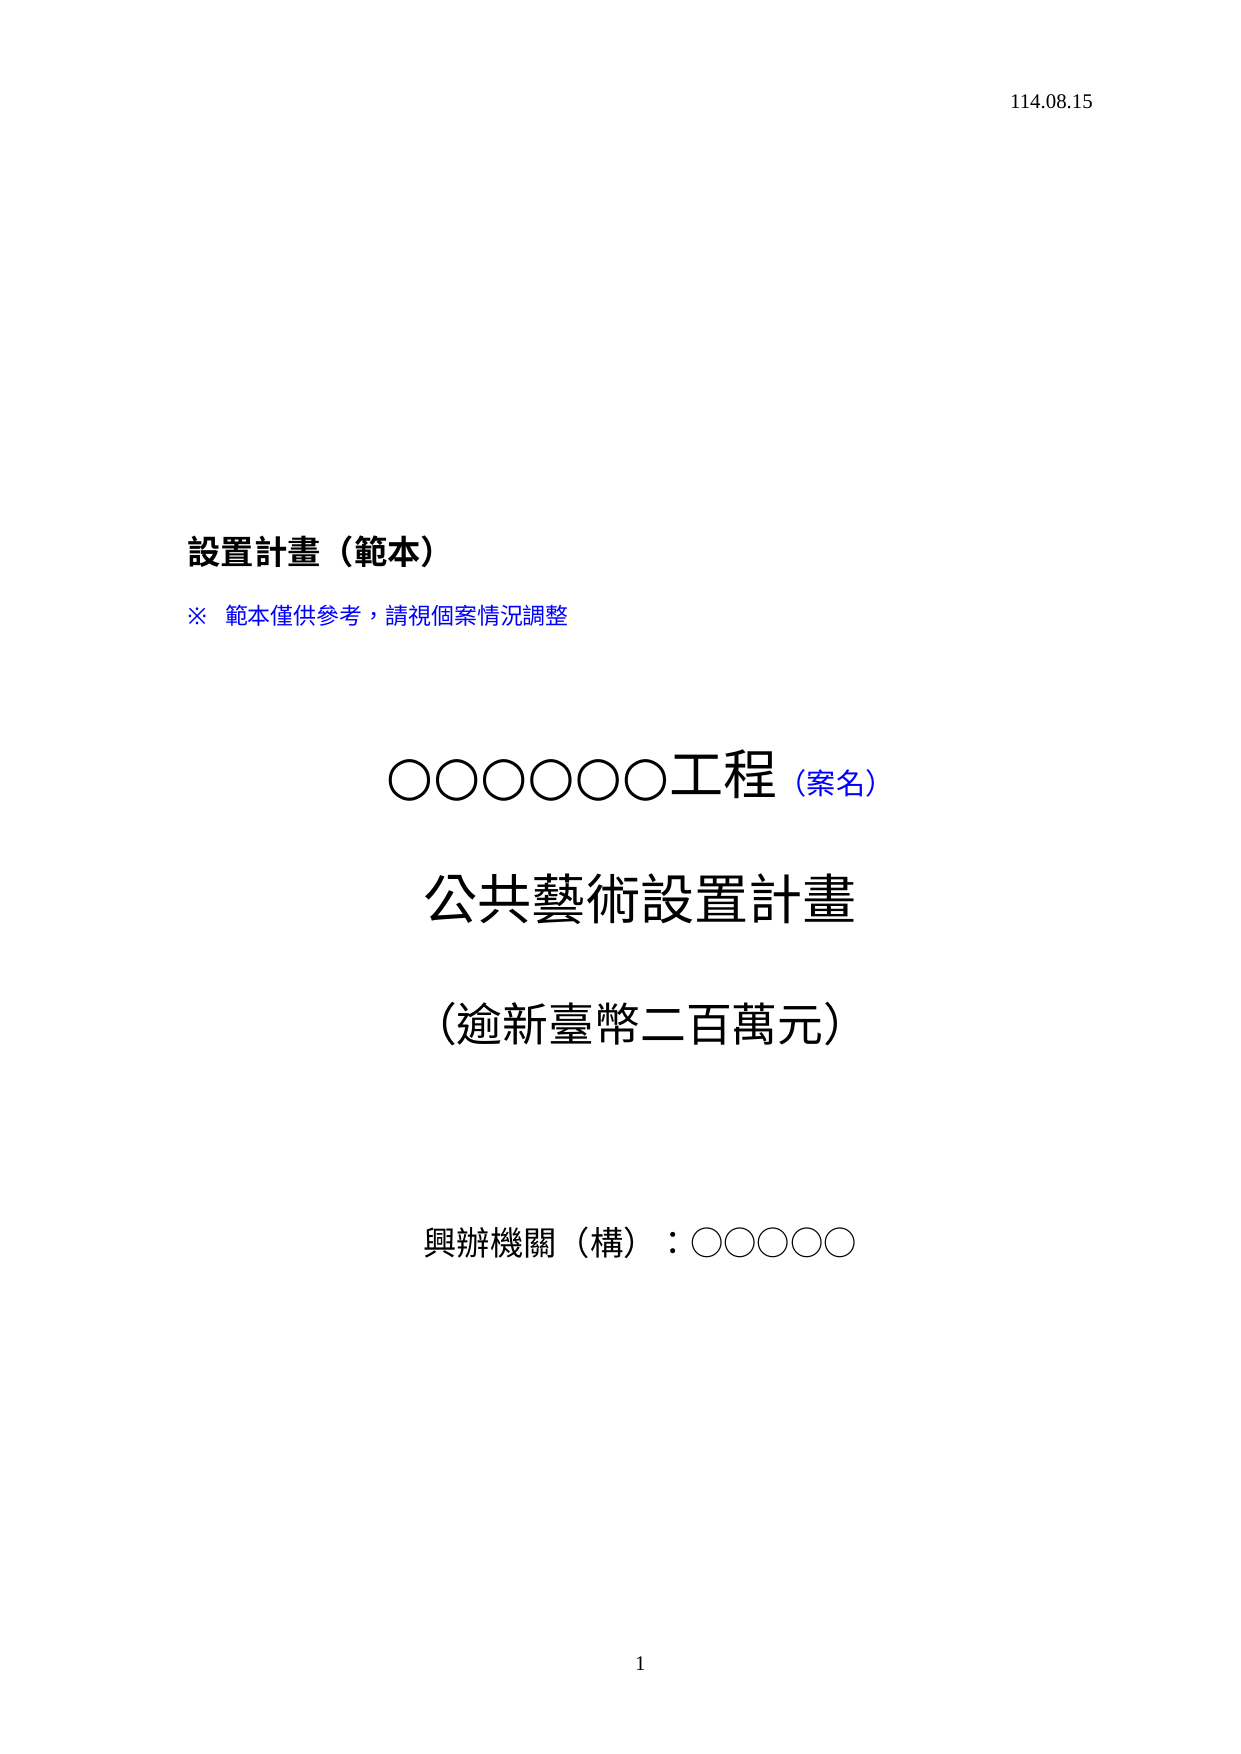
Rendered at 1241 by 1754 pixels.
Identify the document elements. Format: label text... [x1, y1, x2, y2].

text （逾新臺幣二百萬元） [187, 948, 1092, 1073]
text ○○○○○○工程（案名） [187, 698, 1092, 823]
text 興辦機關（構）：○○○○○ [187, 1217, 1092, 1265]
list 範本僅供參考，請視個案情況調整 [187, 573, 1092, 636]
text 公共藝術設置計畫 [187, 823, 1092, 948]
text 設置計畫（範本） [187, 531, 1092, 573]
